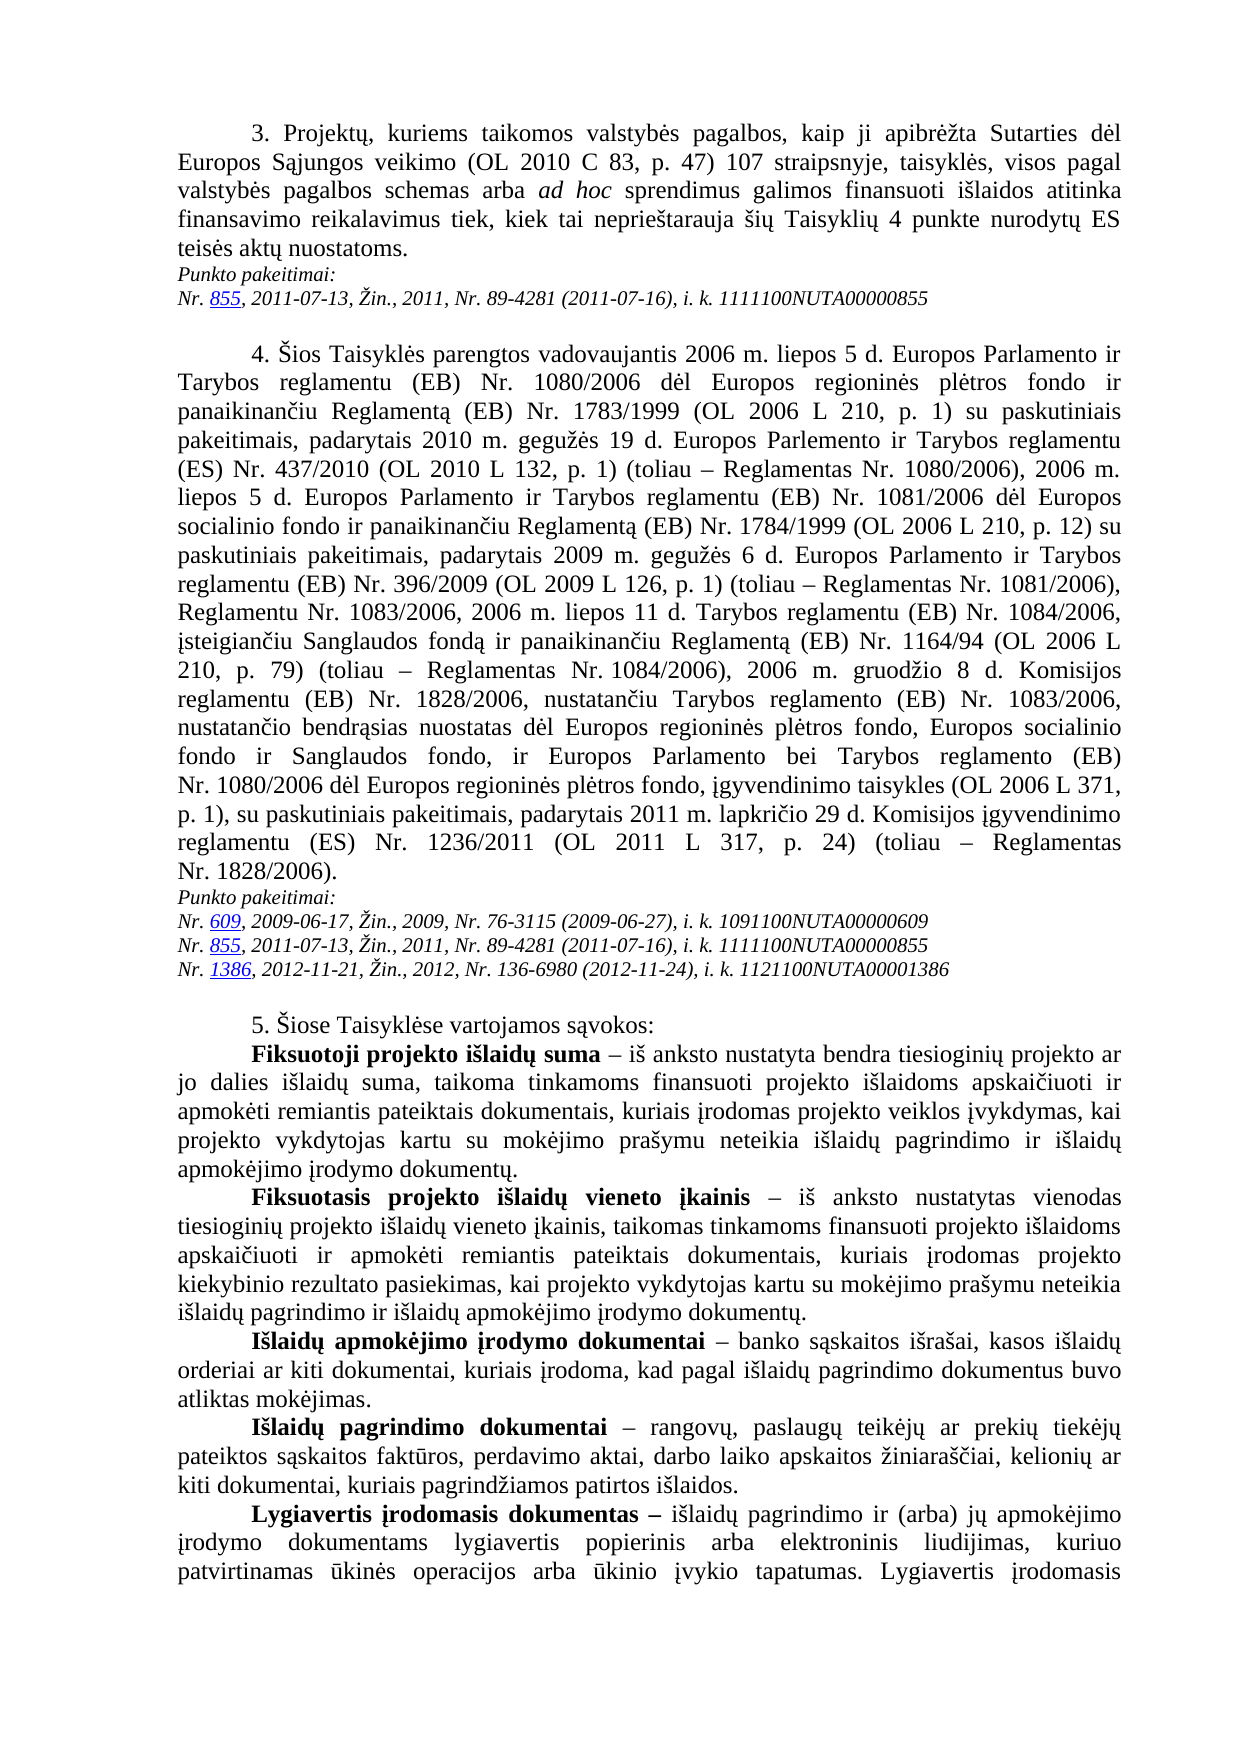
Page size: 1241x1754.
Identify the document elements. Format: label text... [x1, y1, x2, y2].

text Fiksuotoji projekto išlaidų suma – iš anksto nustatyta bendra tiesioginių projekto ar jo dalies išlaidų suma, taikoma tinkamoms finansuoti projekto išlaidoms apskaičiuoti ir apmokėti remiantis pateiktais dokumentais, kuriais įrodomas projekto veiklos įvykdymas, kai projekto vykdytojas kartu su mokėjimo prašymu neteikia išlaidų pagrindimo ir išlaidų apmokėjimo įrodymo dokumentų. [177, 1039, 1122, 1182]
text 3. Projektų, kuriems taikomos valstybės pagalbos, kaip ji apibrėžta Sutarties dėl Europos Sąjungos veikimo (OL 2010 C 83, p. 47) 107 straipsnyje, taisyklės, visos pagal valstybės pagalbos schemas arba ad hoc sprendimus galimos finansuoti išlaidos atitinka finansavimo reikalavimus tiek, kiek tai neprieštarauja šių Taisyklių 4 punkte nurodytų ES teisės aktų nuostatoms. [177, 118, 1122, 262]
text Išlaidų pagrindimo dokumentai – rangovų, paslaugų teikėjų ar prekių tiekėjų pateiktos sąskaitos faktūros, perdavimo aktai, darbo laiko apskaitos žiniaraščiai, kelionių ar kiti dokumentai, kuriais pagrindžiamos patirtos išlaidos. [177, 1412, 1122, 1499]
text Nr. 609, 2009-06-17, Žin., 2009, Nr. 76-3115 (2009-06-27), i. k. 1091100NUTA00000609 [177, 909, 1122, 933]
text 5. Šiose Taisyklėse vartojamos sąvokos: [177, 1010, 1122, 1039]
text Nr. 855, 2011-07-13, Žin., 2011, Nr. 89-4281 (2011-07-16), i. k. 1111100NUTA00000855 [177, 933, 1122, 957]
text Lygiavertis įrodomasis dokumentas – išlaidų pagrindimo ir (arba) jų apmokėjimo įrodymo dokumentams lygiavertis popierinis arba elektroninis liudijimas, kuriuo patvirtinamas ūkinės operacijos arba ūkinio įvykio tapatumas. Lygiavertis įrodomasis [177, 1499, 1122, 1585]
text Fiksuotasis projekto išlaidų vieneto įkainis – iš anksto nustatytas vienodas tiesioginių projekto išlaidų vieneto įkainis, taikomas tinkamoms finansuoti projekto išlaidoms apskaičiuoti ir apmokėti remiantis pateiktais dokumentais, kuriais įrodomas projekto kiekybinio rezultato pasiekimas, kai projekto vykdytojas kartu su mokėjimo prašymu neteikia išlaidų pagrindimo ir išlaidų apmokėjimo įrodymo dokumentų. [177, 1182, 1122, 1326]
text Nr. 1386, 2012-11-21, Žin., 2012, Nr. 136-6980 (2012-11-24), i. k. 1121100NUTA00001386 [177, 957, 1122, 981]
text Punkto pakeitimai: [177, 885, 1122, 909]
text Išlaidų apmokėjimo įrodymo dokumentai – banko sąskaitos išrašai, kasos išlaidų orderiai ar kiti dokumentai, kuriais įrodoma, kad pagal išlaidų pagrindimo dokumentus buvo atliktas mokėjimas. [177, 1326, 1122, 1412]
text Punkto pakeitimai: [177, 262, 1122, 286]
text Nr. 855, 2011-07-13, Žin., 2011, Nr. 89-4281 (2011-07-16), i. k. 1111100NUTA00000855 [177, 286, 1122, 310]
text 4. Šios Taisyklės parengtos vadovaujantis 2006 m. liepos 5 d. Europos Parlamento ir Tarybos reglamentu (EB) Nr. 1080/2006 dėl Europos regioninės plėtros fondo ir panaikinančiu Reglamentą (EB) Nr. 1783/1999 (OL 2006 L 210, p. 1) su paskutiniais pakeitimais, padarytais 2010 m. gegužės 19 d. Europos Parlemento ir Tarybos reglamentu (ES) Nr. 437/2010 (OL 2010 L 132, p. 1) (toliau – Reglamentas Nr. 1080/2006), 2006 m. liepos 5 d. Europos Parlamento ir Tarybos reglamentu (EB) Nr. 1081/2006 dėl Europos socialinio fondo ir panaikinančiu Reglamentą (EB) Nr. 1784/1999 (OL 2006 L 210, p. 12) su paskutiniais pakeitimais, padarytais 2009 m. gegužės 6 d. Europos Parlamento ir Tarybos reglamentu (EB) Nr. 396/2009 (OL 2009 L 126, p. 1) (toliau – Reglamentas Nr. 1081/2006), Reglamentu Nr. 1083/2006, 2006 m. liepos 11 d. Tarybos reglamentu (EB) Nr. 1084/2006, įsteigiančiu Sanglaudos fondą ir panaikinančiu Reglamentą (EB) Nr. 1164/94 (OL 2006 L 210, p. 79) (toliau – Reglamentas Nr. 1084/2006), 2006 m. gruodžio 8 d. Komisijos reglamentu (EB) Nr. 1828/2006, nustatančiu Tarybos reglamento (EB) Nr. 1083/2006, nustatančio bendrąsias nuostatas dėl Europos regioninės plėtros fondo, Europos socialinio fondo ir Sanglaudos fondo, ir Europos Parlamento bei Tarybos reglamento (EB) Nr. 1080/2006 dėl Europos regioninės plėtros fondo, įgyvendinimo taisykles (OL 2006 L 371, p. 1), su paskutiniais pakeitimais, padarytais 2011 m. lapkričio 29 d. Komisijos įgyvendinimo reglamentu (ES) Nr. 1236/2011 (OL 2011 L 317, p. 24) (toliau – Reglamentas Nr. 1828/2006). [177, 339, 1122, 885]
